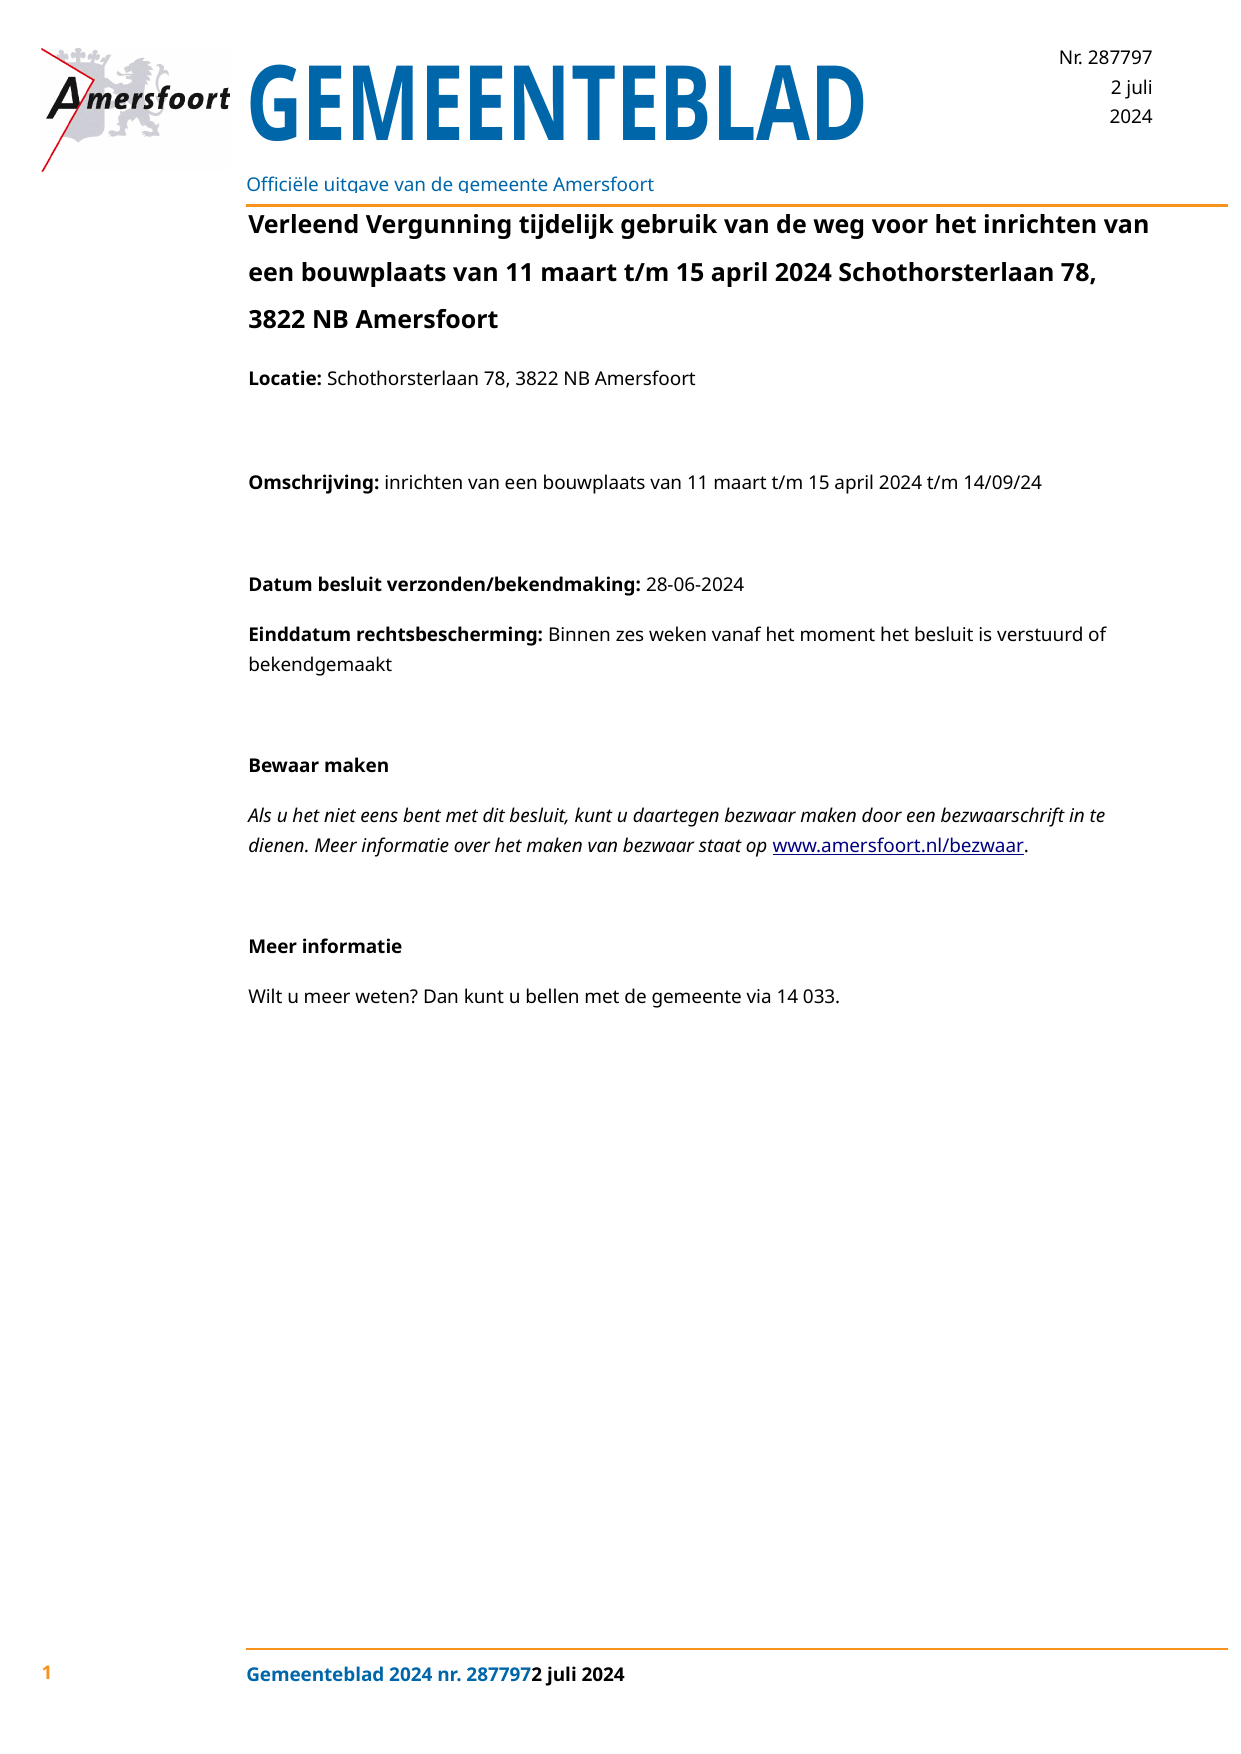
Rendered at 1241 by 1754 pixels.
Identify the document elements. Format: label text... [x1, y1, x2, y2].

text Locatie: Schothorsterlaan 78, 3822 NB Amersfoort [248, 366, 1152, 391]
text Als u het niet eens bent met dit besluit, kunt u daartegen bezwaar maken door een bezwaarschrift in te dienen. Meer informatie over het maken van bezwaar staat op www.amersfoort.nl/bezwaar. [248, 802, 1152, 858]
text Wilt u meer weten? Dan kunt u bellen met de gemeente via 14 033. [248, 983, 1152, 1009]
text Bewaar maken [248, 752, 1152, 778]
text Meer informatie [248, 933, 1152, 958]
text Datum besluit verzonden/bekendmaking: 28-06-2024 [248, 571, 1152, 597]
text ﻿Omschrijving: inrichten van een bouwplaats van 11 maart t/m 15 april 2024 t/m 14/09/24 [248, 466, 1152, 496]
picture [41, 47, 231, 172]
text Verleend Vergunning tijdelijk gebruik van de weg voor het inrichten van een bouwplaats van 11 maart t/m 15 april 2024 Schothorsterlaan 78, 3822 NB Amersfoort [248, 207, 1152, 336]
text Einddatum rechtsbescherming: Binnen zes weken vanaf het moment het besluit is verstuurd of bekendgemaakt [248, 622, 1152, 677]
